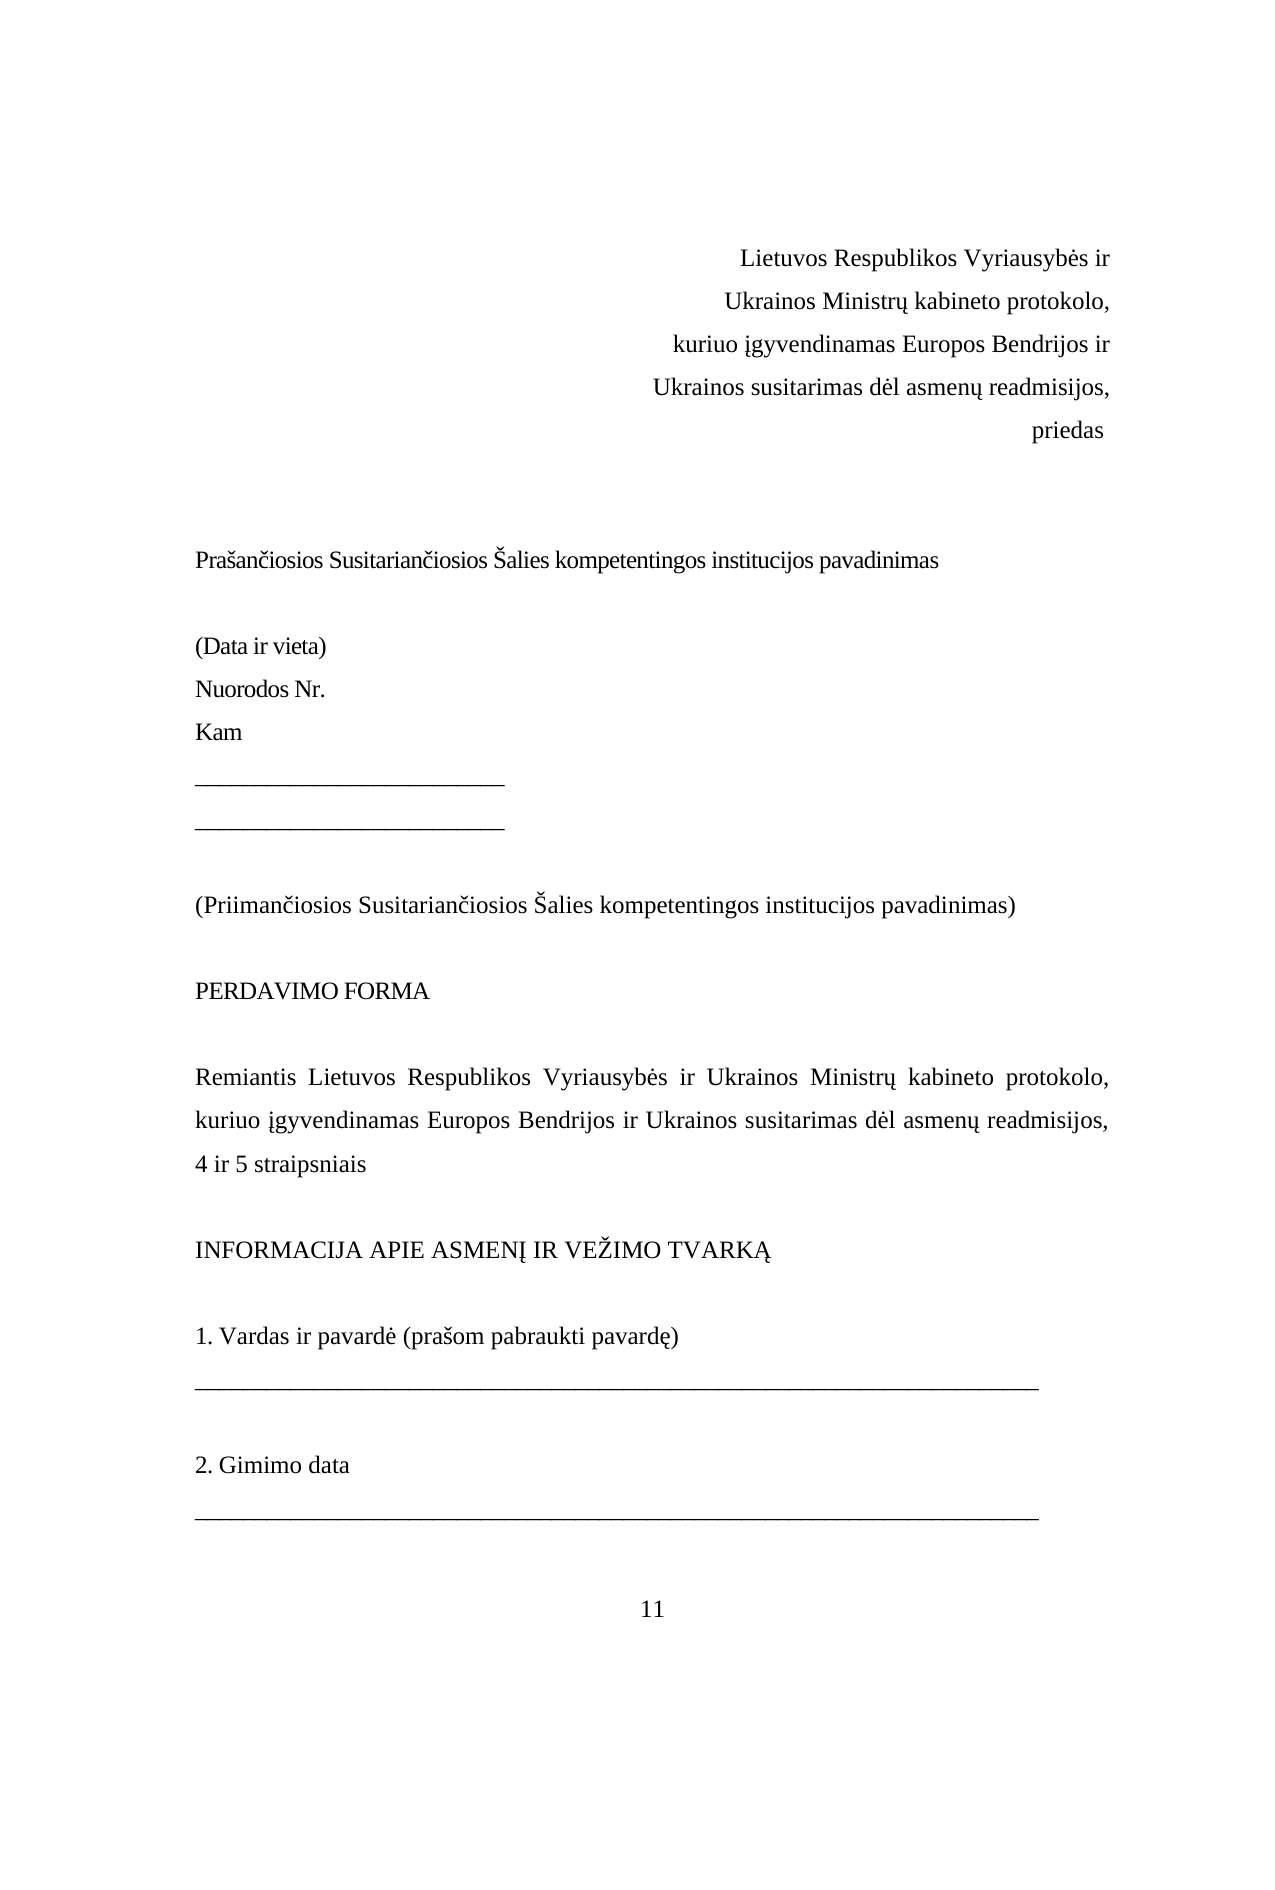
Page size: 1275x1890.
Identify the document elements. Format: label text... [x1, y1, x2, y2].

text (Data ir vieta) [195, 631, 1110, 660]
text 1. Vardas ir pavardė (prašom pabraukti pavardę) [195, 1321, 1110, 1350]
text Lietuvos Respublikos Vyriausybės ir Ukrainos Ministrų kabineto protokolo, kuriuo įgyvendinamas Europos Bendrijos ir Ukrainos susitarimas dėl asmenų readmisijos, priedas [270, 243, 1110, 444]
text 2. Gimimo data [195, 1451, 1110, 1479]
text _______________________________________________________________________ [195, 1494, 1110, 1522]
text PERDAVIMO FORMA [195, 976, 1110, 1005]
text __________________________ [195, 804, 1110, 832]
text Prašančiosios Susitariančiosios Šalies kompetentingos institucijos pavadinimas [195, 545, 1110, 574]
text INFORMACIJA APIE ASMENĮ IR VEŽIMO TVARKĄ [195, 1235, 1110, 1264]
text _______________________________________________________________________ [195, 1364, 1110, 1393]
text __________________________ [195, 761, 1110, 789]
text (Priimančiosios Susitariančiosios Šalies kompetentingos institucijos pavadinimas) [195, 890, 1110, 919]
text Nuorodos Nr. [195, 674, 1110, 703]
text Kam [195, 717, 1110, 746]
text Remiantis Lietuvos Respublikos Vyriausybės ir Ukrainos Ministrų kabineto protokolo, kuriuo įgyvendinamas Europos Bendrijos ir Ukrainos susitarimas dėl asmenų readmisijos, 4 ir 5 straipsniais [195, 1062, 1110, 1177]
